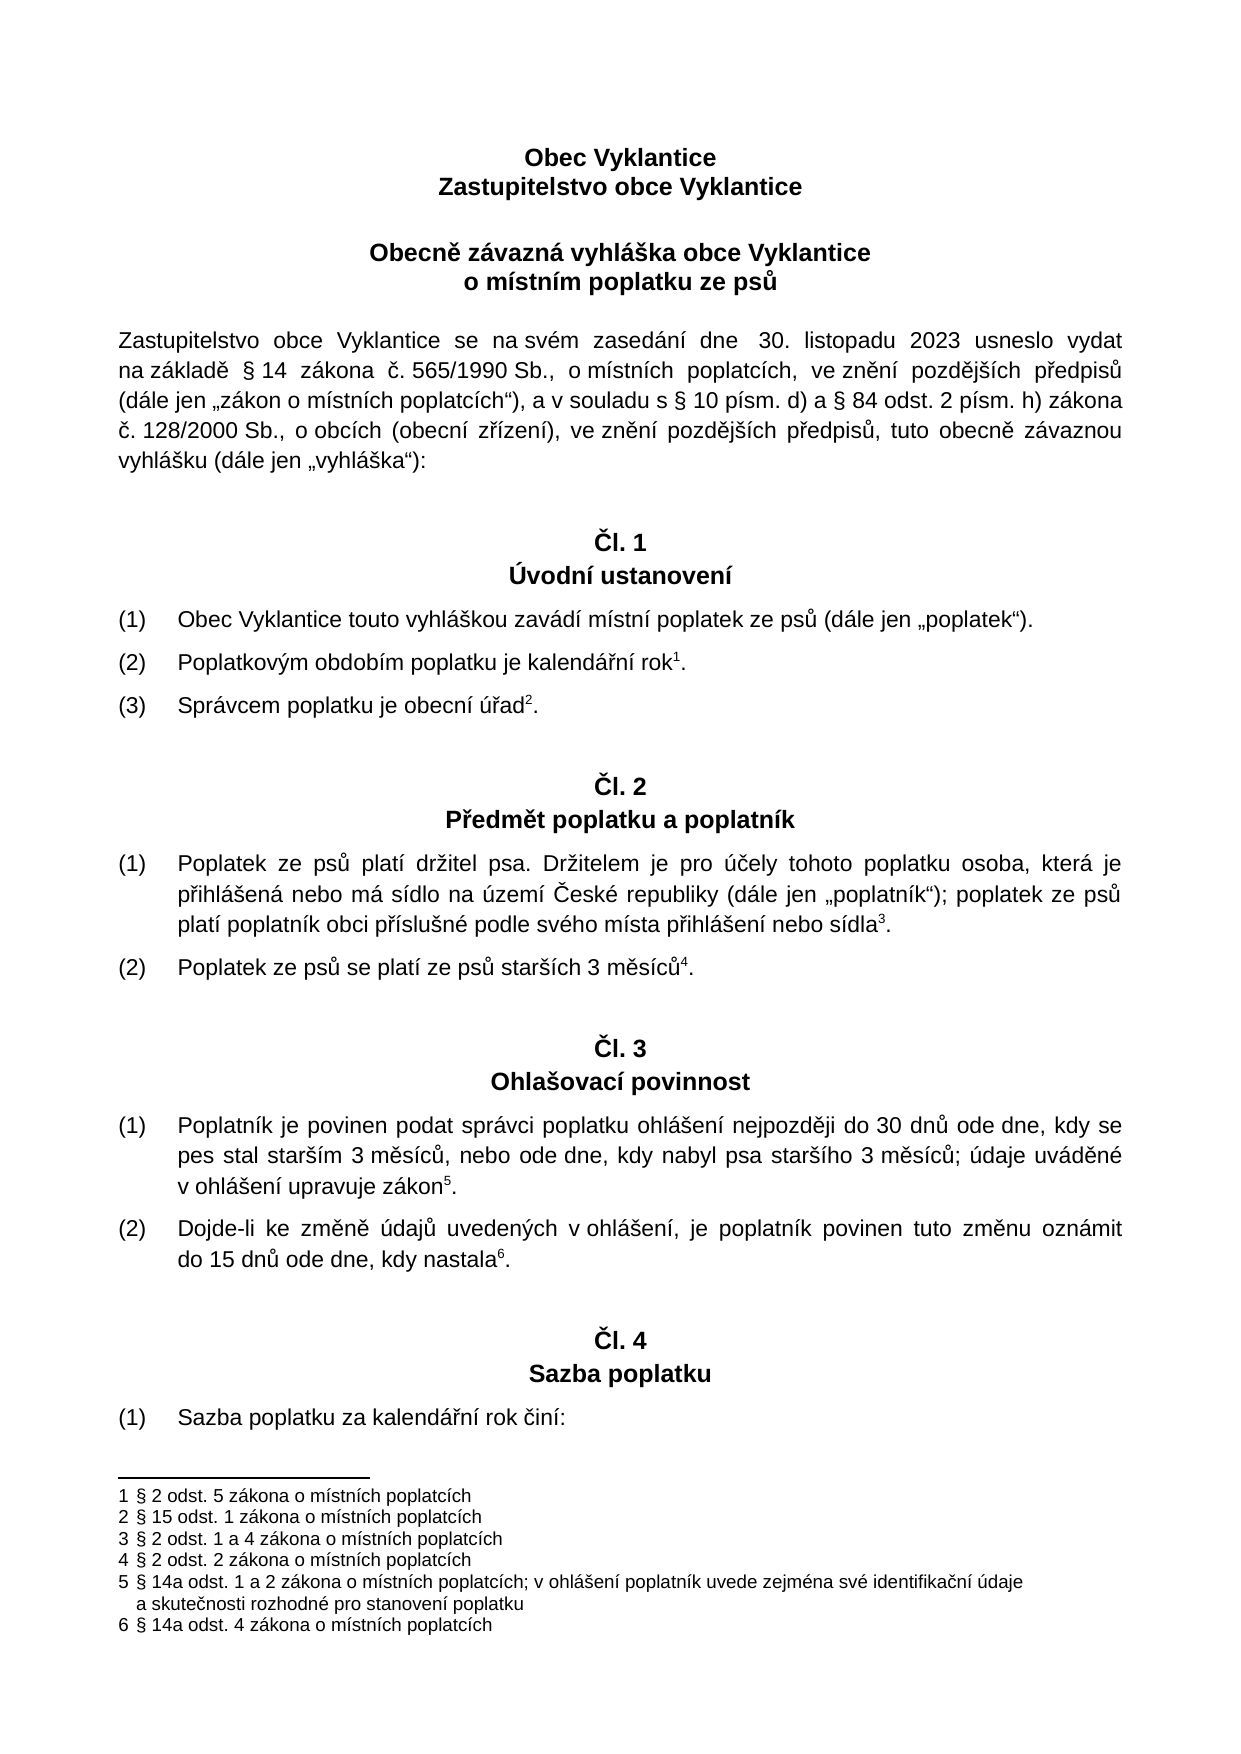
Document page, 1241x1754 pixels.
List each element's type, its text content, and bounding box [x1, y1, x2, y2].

list Obec Vyklantice touto vyhláškou zavádí místní poplatek ze psů (dále jen „poplatek“). [118, 606, 1122, 633]
subtitle Čl. 1 Úvodní ustanovení [118, 528, 1122, 589]
list Poplatkovým obdobím poplatku je kalendářní rok. [118, 649, 1122, 675]
list Poplatek ze psů platí držitel psa. Držitelem je pro účely tohoto poplatku osoba, která je přihlášená nebo má sídlo na území České republiky (dále jen „poplatník“); poplatek ze psů platí poplatník obci příslušné podle svého místa přihlášení nebo sídla. [118, 850, 1122, 937]
list Správcem poplatku je obecní úřad. [118, 692, 1122, 718]
list Poplatek ze psů se platí ze psů starších 3 měsíců. [118, 953, 1122, 980]
subtitle Čl. 2 Předmět poplatku a poplatník [118, 772, 1122, 834]
list Poplatník je povinen podat správci poplatku ohlášení nejpozději do 30 dnů ode dne, kdy se pes stal starším 3 měsíců, nebo ode dne, kdy nabyl psa staršího 3 měsíců; údaje uváděné v ohlášení upravuje zákon. [118, 1112, 1122, 1199]
text Zastupitelstvo obce Vyklantice se na svém zasedání dne 30. listopadu 2023 usneslo vydat na základě § 14 zákona č. 565/1990 Sb., o místních poplatcích, ve znění pozdějších předpisů (dále jen „zákon o místních poplatcích“), a v souladu s § 10 písm. d) a § 84 odst. 2 písm. h) zákona č. 128/2000 Sb., o obcích (obecní zřízení), ve znění pozdějších předpisů, tuto obecně závaznou vyhlášku (dále jen „vyhláška“): [118, 327, 1122, 474]
list § 2 odst. 2 zákona o místních poplatcích [118, 1549, 1122, 1571]
subtitle Čl. 4 Sazba poplatku [118, 1326, 1122, 1388]
list § 15 odst. 1 zákona o místních poplatcích [118, 1506, 1122, 1528]
list § 14a odst. 4 zákona o místních poplatcích [118, 1614, 1122, 1635]
title Obec Vyklantice Zastupitelstvo obce Vyklantice [118, 143, 1122, 201]
subtitle Čl. 3 Ohlašovací povinnost [118, 1034, 1122, 1096]
list Dojde-li ke změně údajů uvedených v ohlášení, je poplatník povinen tuto změnu oznámit do 15 dnů ode dne, kdy nastala. [118, 1215, 1122, 1272]
list § 2 odst. 1 a 4 zákona o místních poplatcích [118, 1528, 1122, 1549]
list § 2 odst. 5 zákona o místních poplatcích [118, 1484, 1122, 1506]
subtitle Obecně závazná vyhláška obce Vyklantice o místním poplatku ze psů [118, 238, 1122, 295]
list § 14a odst. 1 a 2 zákona o místních poplatcích; v ohlášení poplatník uvede zejména své identifikační údaje a skutečnosti rozhodné pro stanovení poplatku [118, 1571, 1122, 1614]
list Sazba poplatku za kalendářní rok činí: [118, 1404, 1122, 1431]
